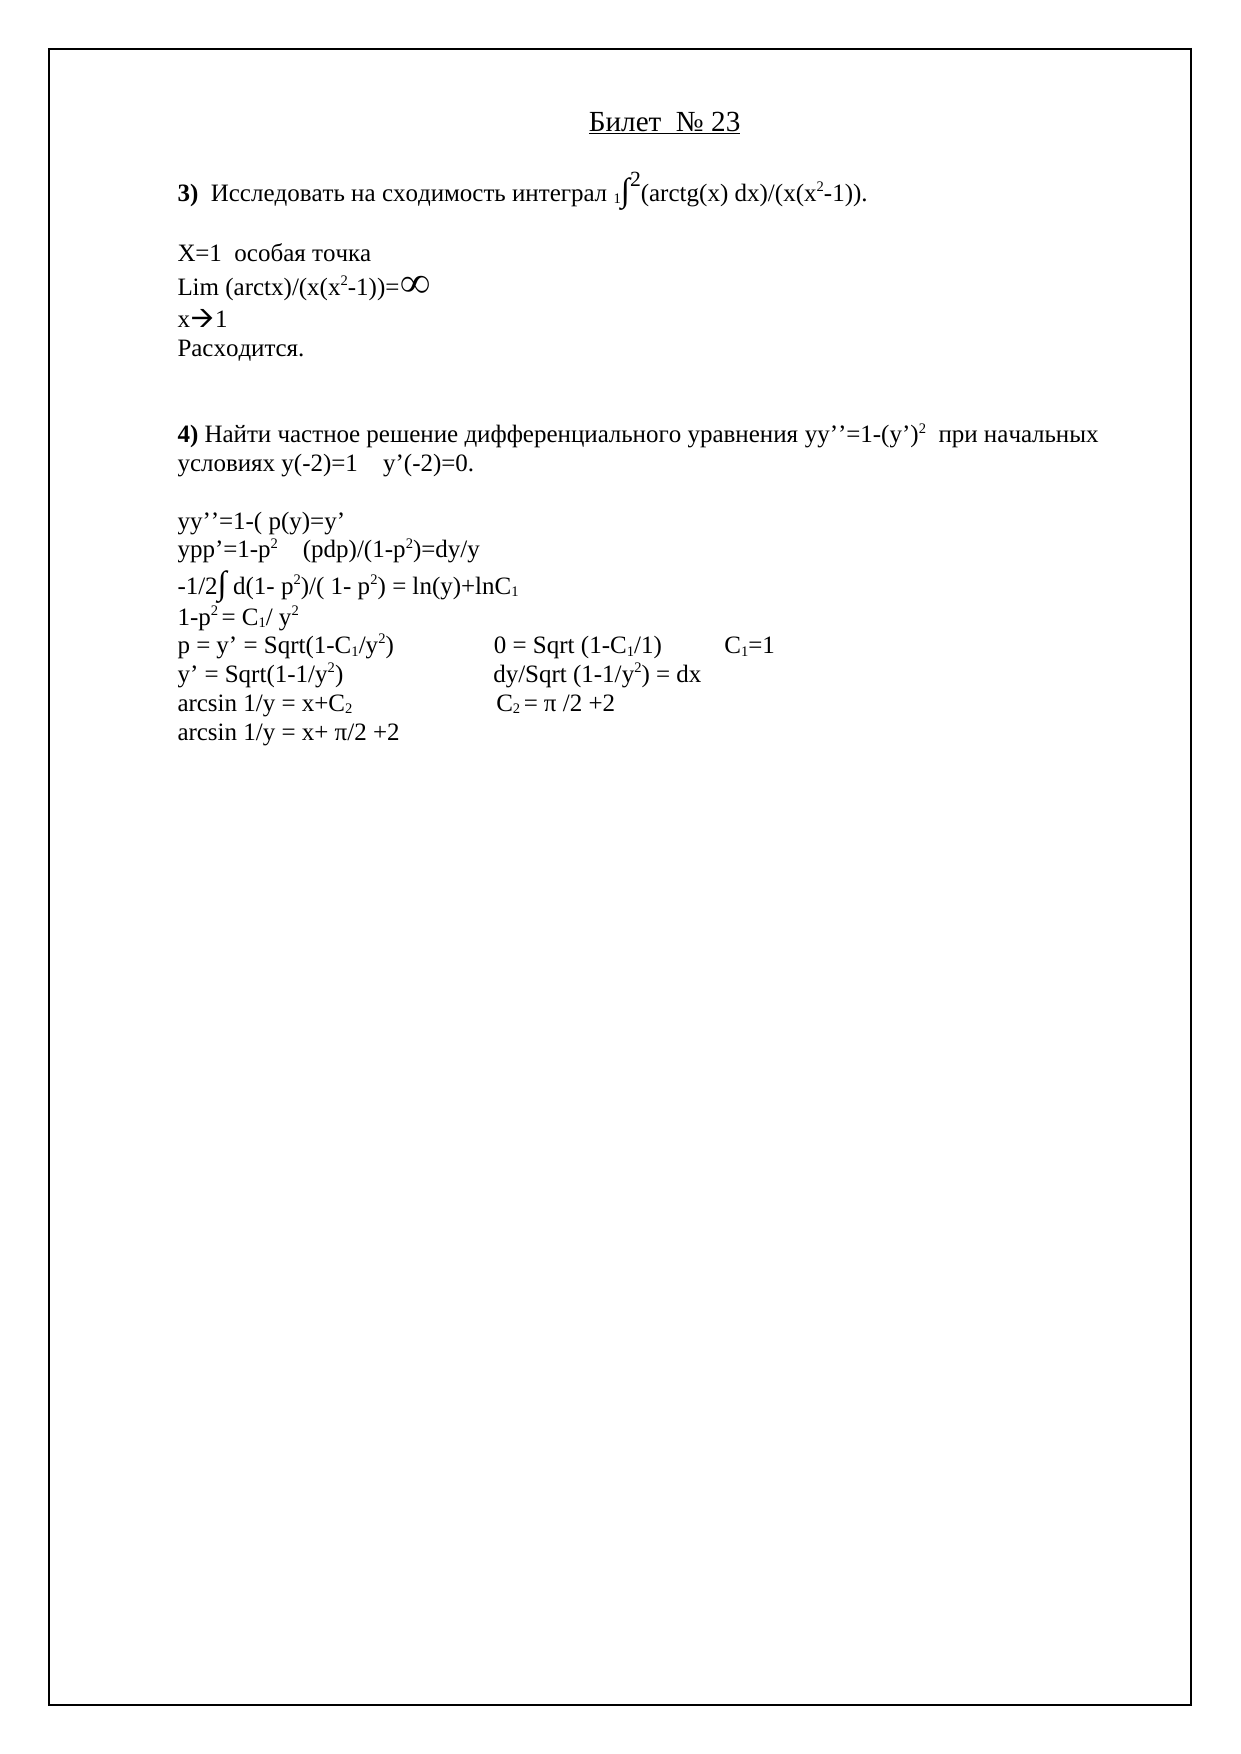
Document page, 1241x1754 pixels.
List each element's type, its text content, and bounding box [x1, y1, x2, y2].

text arcsin 1/y = x+ π/2 +2 [177, 717, 1152, 745]
text 4) Найти частное решение дифференциального уравнения yy’’=1-(y’)2 при начальных [177, 419, 1152, 448]
text ypp’=1-p2 (pdp)/(1-p2)=dy/y [177, 534, 1152, 563]
text условиях y(-2)=1 y’(-2)=0. [177, 448, 1152, 477]
text arcsin 1/y = x+C2 C2 = π /2 +2 [177, 688, 1152, 717]
text y’ = Sqrt(1-1/y2) dy/Sqrt (1-1/y2) = dx [177, 659, 1152, 688]
text Билет № 23 [177, 104, 1152, 137]
text p = y’ = Sqrt(1-C1/y2) 0 = Sqrt (1-C1/1) C1=1 [177, 630, 1152, 659]
text 1-p2 = C1/ y2 [177, 602, 1152, 630]
text yy’’=1-( p(y)=y’ [177, 506, 1152, 534]
text x1 [177, 304, 1152, 333]
text Lim (arctx)/(x(x2-1))= [177, 267, 1152, 304]
text X=1 особая точка [177, 238, 1152, 267]
text -1/2∫ d(1- p2)/( 1- p2) = ln(y)+lnC1 [177, 563, 1152, 602]
text 3) Исследовать на сходимость интеграл 1∫2(arctg(x) dx)/(x(x2-1)). [177, 166, 1152, 209]
text Расходится. [177, 333, 1152, 362]
